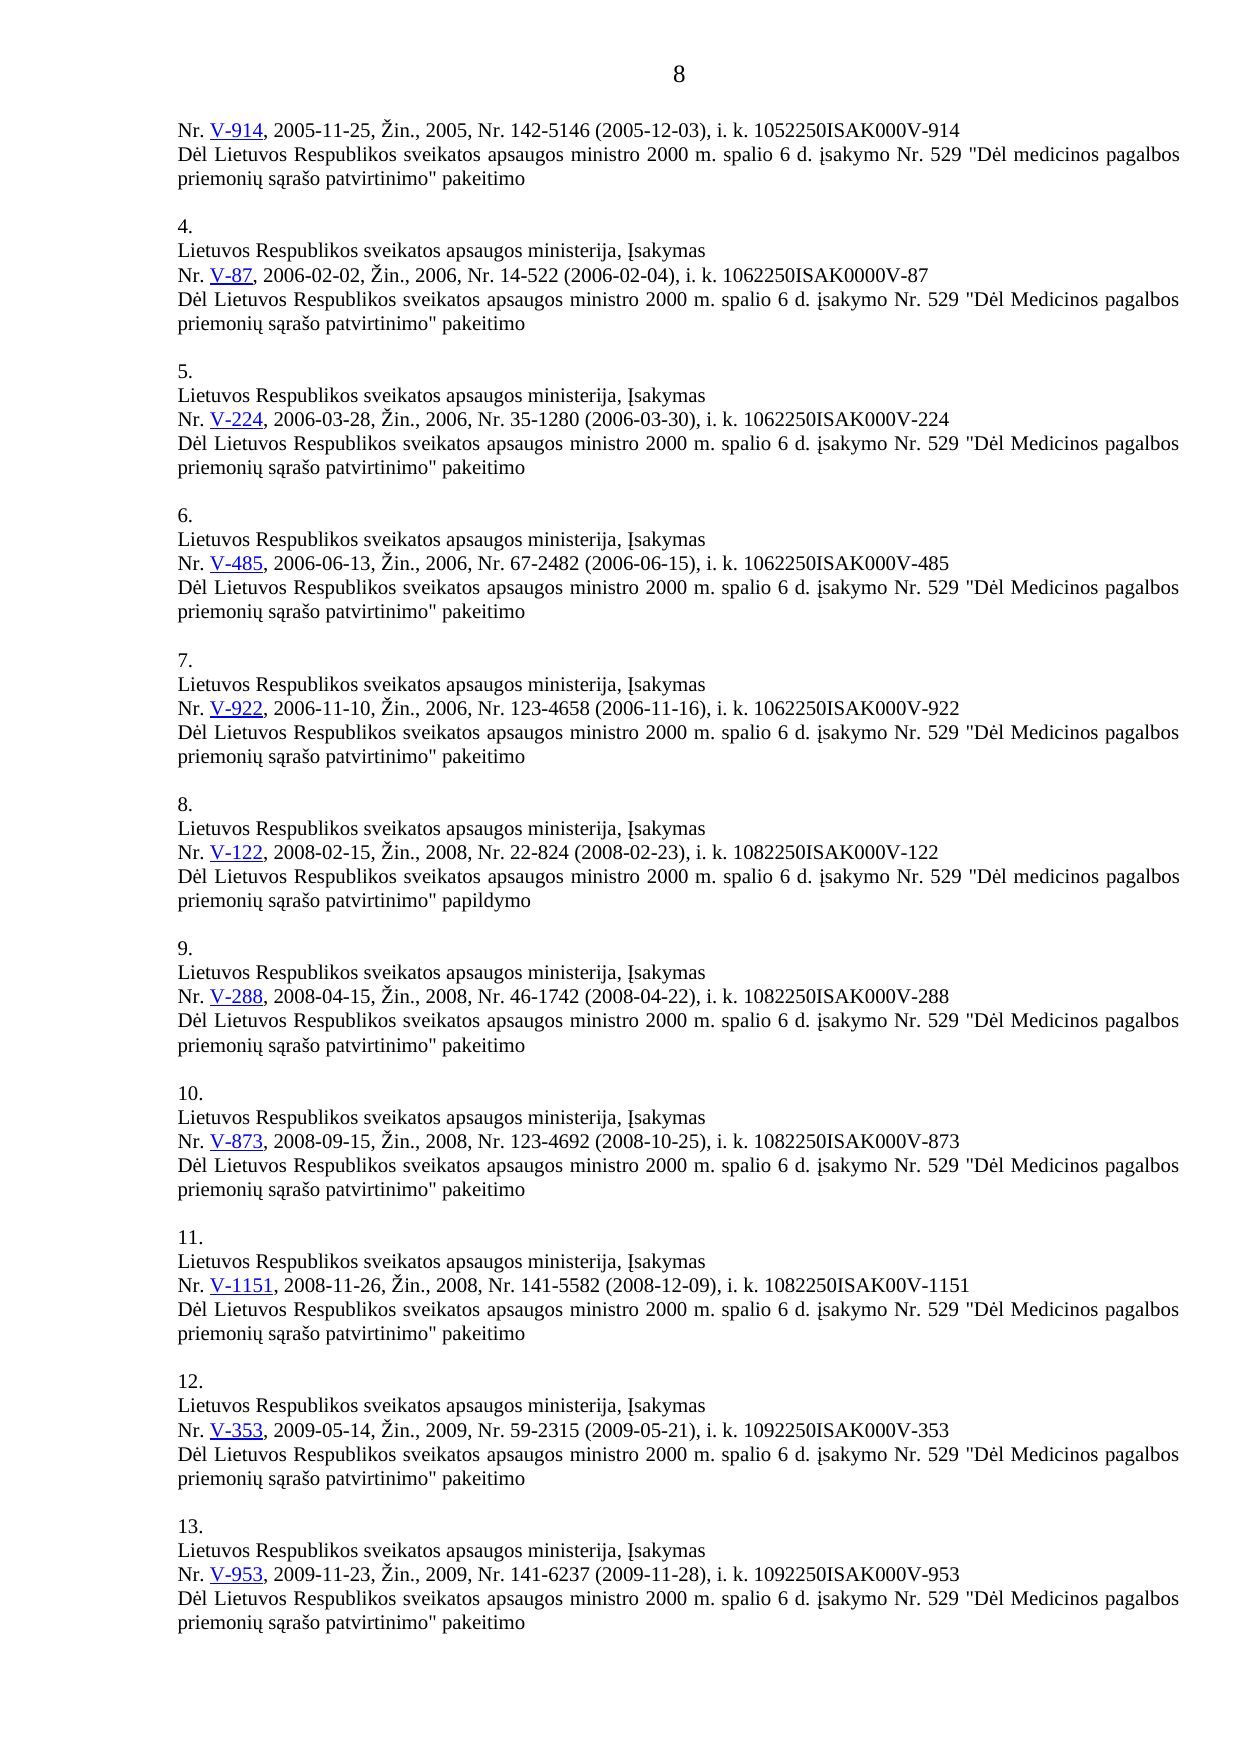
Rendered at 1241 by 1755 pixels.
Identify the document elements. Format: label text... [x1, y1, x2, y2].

text Nr. V-122, 2008-02-15, Žin., 2008, Nr. 22-824 (2008-02-23), i. k. 1082250ISAK000V-122 [177, 840, 1181, 864]
text Nr. V-87, 2006-02-02, Žin., 2006, Nr. 14-522 (2006-02-04), i. k. 1062250ISAK0000V-87 [177, 262, 1181, 287]
text Nr. V-353, 2009-05-14, Žin., 2009, Nr. 59-2315 (2009-05-21), i. k. 1092250ISAK000V-353 [177, 1417, 1181, 1442]
text 9. [177, 936, 1181, 960]
text Dėl Lietuvos Respublikos sveikatos apsaugos ministro 2000 m. spalio 6 d. įsakymo Nr. 529 "Dėl Medicinos pagalbos priemonių sąrašo patvirtinimo" pakeitimo [177, 1297, 1181, 1345]
text Dėl Lietuvos Respublikos sveikatos apsaugos ministro 2000 m. spalio 6 d. įsakymo Nr. 529 "Dėl Medicinos pagalbos priemonių sąrašo patvirtinimo" pakeitimo [177, 1153, 1181, 1201]
text 8. [177, 792, 1181, 816]
text Nr. V-953, 2009-11-23, Žin., 2009, Nr. 141-6237 (2009-11-28), i. k. 1092250ISAK000V-953 [177, 1562, 1181, 1586]
text Nr. V-914, 2005-11-25, Žin., 2005, Nr. 142-5146 (2005-12-03), i. k. 1052250ISAK000V-914 [177, 118, 1181, 142]
text 10. [177, 1081, 1181, 1105]
text 13. [177, 1514, 1181, 1538]
text Dėl Lietuvos Respublikos sveikatos apsaugos ministro 2000 m. spalio 6 d. įsakymo Nr. 529 "Dėl medicinos pagalbos priemonių sąrašo patvirtinimo" papildymo [177, 864, 1181, 912]
text Lietuvos Respublikos sveikatos apsaugos ministerija, Įsakymas [177, 816, 1181, 840]
text Lietuvos Respublikos sveikatos apsaugos ministerija, Įsakymas [177, 1393, 1181, 1417]
text Dėl Lietuvos Respublikos sveikatos apsaugos ministro 2000 m. spalio 6 d. įsakymo Nr. 529 "Dėl Medicinos pagalbos priemonių sąrašo patvirtinimo" pakeitimo [177, 720, 1181, 768]
text Nr. V-485, 2006-06-13, Žin., 2006, Nr. 67-2482 (2006-06-15), i. k. 1062250ISAK000V-485 [177, 551, 1181, 575]
text Lietuvos Respublikos sveikatos apsaugos ministerija, Įsakymas [177, 1538, 1181, 1562]
text Dėl Lietuvos Respublikos sveikatos apsaugos ministro 2000 m. spalio 6 d. įsakymo Nr. 529 "Dėl Medicinos pagalbos priemonių sąrašo patvirtinimo" pakeitimo [177, 1008, 1181, 1057]
text Dėl Lietuvos Respublikos sveikatos apsaugos ministro 2000 m. spalio 6 d. įsakymo Nr. 529 "Dėl Medicinos pagalbos priemonių sąrašo patvirtinimo" pakeitimo [177, 431, 1181, 479]
text Nr. V-288, 2008-04-15, Žin., 2008, Nr. 46-1742 (2008-04-22), i. k. 1082250ISAK000V-288 [177, 984, 1181, 1008]
text 12. [177, 1369, 1181, 1393]
text Lietuvos Respublikos sveikatos apsaugos ministerija, Įsakymas [177, 1249, 1181, 1273]
text Dėl Lietuvos Respublikos sveikatos apsaugos ministro 2000 m. spalio 6 d. įsakymo Nr. 529 "Dėl Medicinos pagalbos priemonių sąrašo patvirtinimo" pakeitimo [177, 1586, 1181, 1634]
text Lietuvos Respublikos sveikatos apsaugos ministerija, Įsakymas [177, 238, 1181, 262]
text Lietuvos Respublikos sveikatos apsaugos ministerija, Įsakymas [177, 383, 1181, 407]
text Dėl Lietuvos Respublikos sveikatos apsaugos ministro 2000 m. spalio 6 d. įsakymo Nr. 529 "Dėl Medicinos pagalbos priemonių sąrašo patvirtinimo" pakeitimo [177, 1442, 1181, 1490]
text 4. [177, 214, 1181, 238]
text Nr. V-224, 2006-03-28, Žin., 2006, Nr. 35-1280 (2006-03-30), i. k. 1062250ISAK000V-224 [177, 407, 1181, 431]
text Nr. V-922, 2006-11-10, Žin., 2006, Nr. 123-4658 (2006-11-16), i. k. 1062250ISAK000V-922 [177, 696, 1181, 720]
text 11. [177, 1225, 1181, 1249]
text Lietuvos Respublikos sveikatos apsaugos ministerija, Įsakymas [177, 1105, 1181, 1129]
text 7. [177, 647, 1181, 672]
text Lietuvos Respublikos sveikatos apsaugos ministerija, Įsakymas [177, 672, 1181, 696]
text Lietuvos Respublikos sveikatos apsaugos ministerija, Įsakymas [177, 527, 1181, 551]
text 6. [177, 503, 1181, 527]
text Nr. V-873, 2008-09-15, Žin., 2008, Nr. 123-4692 (2008-10-25), i. k. 1082250ISAK000V-873 [177, 1129, 1181, 1153]
text Dėl Lietuvos Respublikos sveikatos apsaugos ministro 2000 m. spalio 6 d. įsakymo Nr. 529 "Dėl Medicinos pagalbos priemonių sąrašo patvirtinimo" pakeitimo [177, 575, 1181, 623]
text Dėl Lietuvos Respublikos sveikatos apsaugos ministro 2000 m. spalio 6 d. įsakymo Nr. 529 "Dėl medicinos pagalbos priemonių sąrašo patvirtinimo" pakeitimo [177, 142, 1181, 190]
text Lietuvos Respublikos sveikatos apsaugos ministerija, Įsakymas [177, 960, 1181, 984]
text 5. [177, 359, 1181, 383]
text Dėl Lietuvos Respublikos sveikatos apsaugos ministro 2000 m. spalio 6 d. įsakymo Nr. 529 "Dėl Medicinos pagalbos priemonių sąrašo patvirtinimo" pakeitimo [177, 287, 1181, 335]
text Nr. V-1151, 2008-11-26, Žin., 2008, Nr. 141-5582 (2008-12-09), i. k. 1082250ISAK00V-1151 [177, 1273, 1181, 1297]
